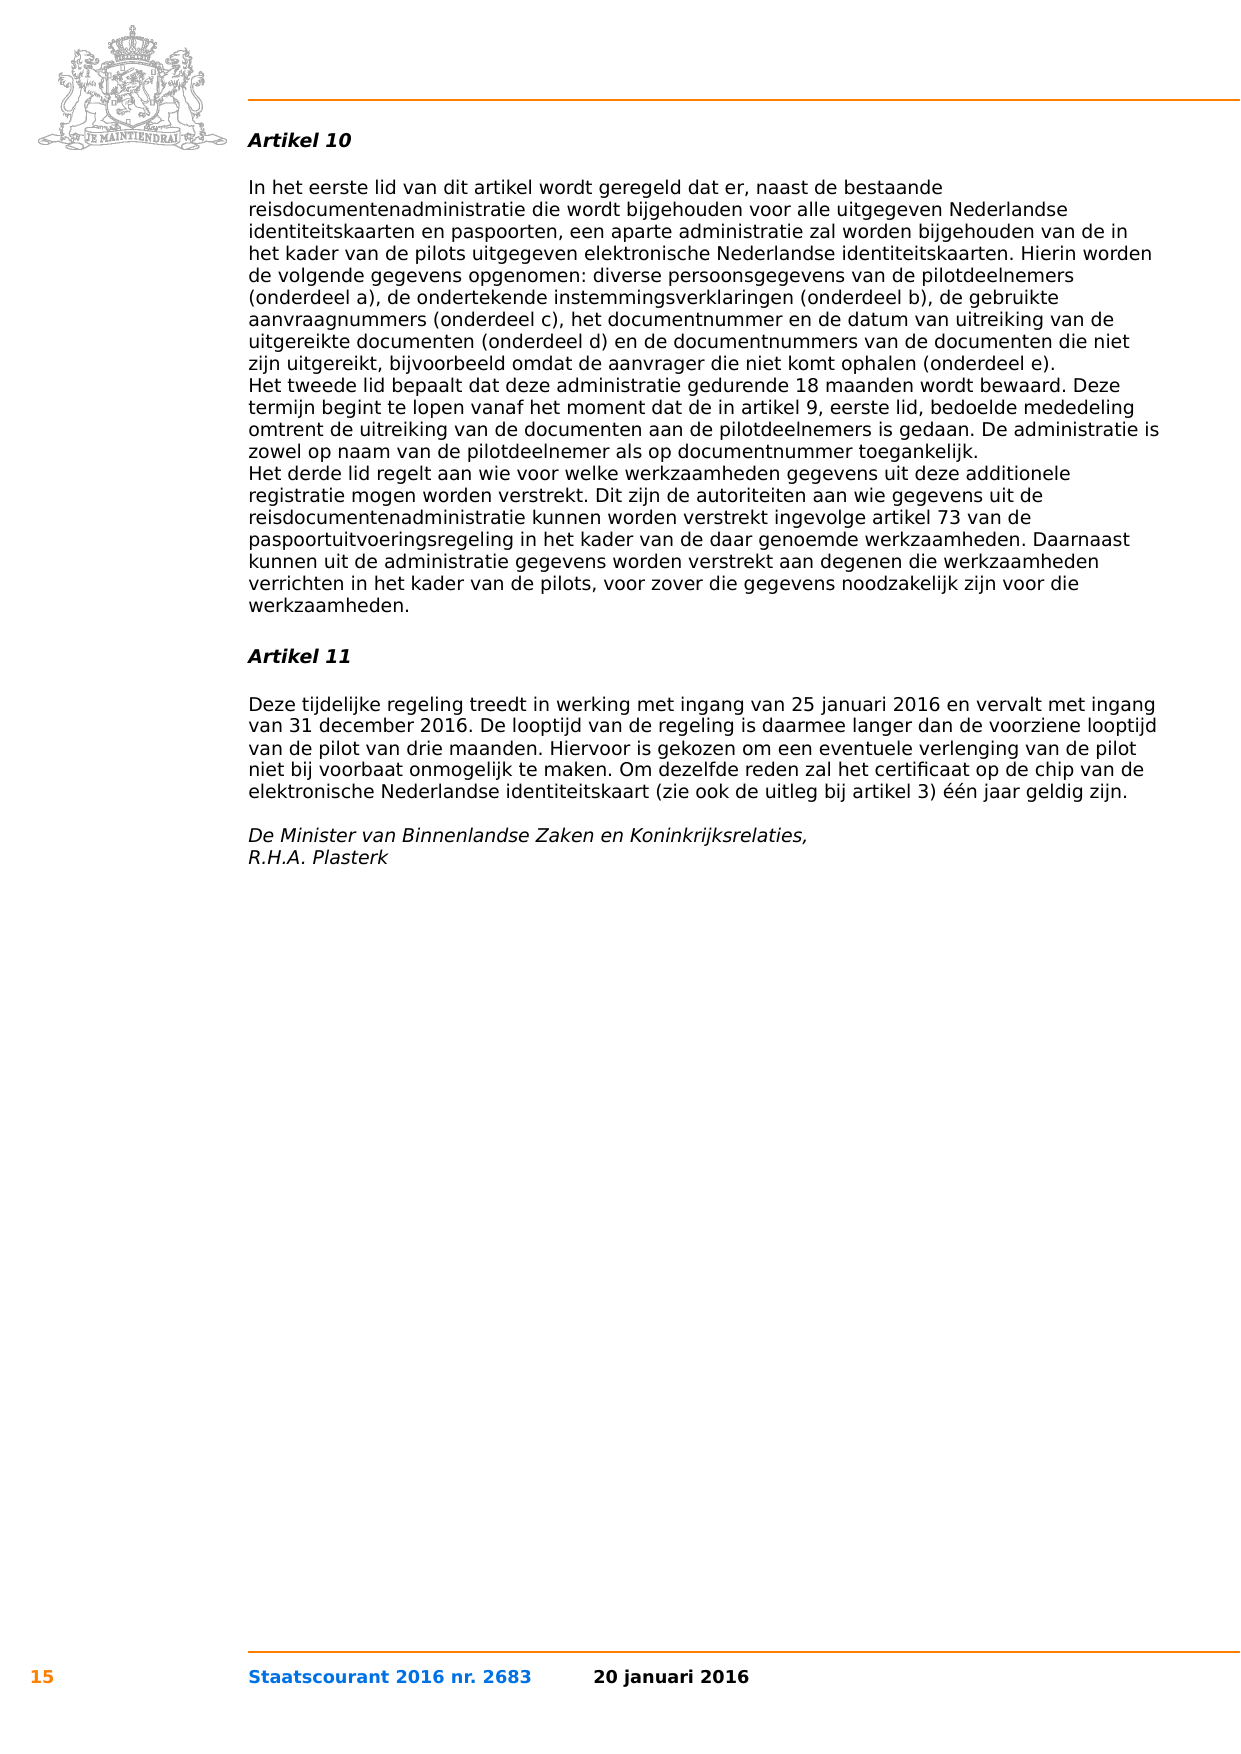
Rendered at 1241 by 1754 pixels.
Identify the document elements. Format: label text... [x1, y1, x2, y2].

text Het derde lid regelt aan wie voor welke werkzaamheden gegevens uit deze additionele registratie mogen worden verstrekt. Dit zijn de autoriteiten aan wie gegevens uit de reisdocumentenadministratie kunnen worden verstrekt ingevolge artikel 73 van de paspoortuitvoeringsregeling in het kader van de daar genoemde werkzaamheden. Daarnaast kunnen uit de administratie gegevens worden verstrekt aan degenen die werkzaamheden verrichten in het kader van de pilots, voor zover die gegevens noodzakelijk zijn voor die werkzaamheden. [248, 463, 1163, 616]
text Het tweede lid bepaalt dat deze administratie gedurende 18 maanden wordt bewaard. Deze termijn begint te lopen vanaf het moment dat de in artikel 9, eerste lid, bedoelde mededeling omtrent de uitreiking van de documenten aan de pilotdeelnemers is gedaan. De administratie is zowel op naam van de pilotdeelnemer als op documentnummer toegankelijk. [248, 375, 1163, 463]
text Deze tijdelijke regeling treedt in werking met ingang van 25 januari 2016 en vervalt met ingang van 31 december 2016. De looptijd van de regeling is daarmee langer dan de voorziene looptijd van de pilot van drie maanden. Hiervoor is gekozen om een eventuele verlenging van de pilot niet bij voorbaat onmogelijk te maken. Om dezelfde reden zal het certificaat op de chip van de elektronische Nederlandse identiteitskaart (zie ook de uitleg bij artikel 3) één jaar geldig zijn. [248, 693, 1163, 803]
subtitle Artikel 11 [248, 646, 1163, 668]
text In het eerste lid van dit artikel wordt geregeld dat er, naast de bestaande reisdocumentenadministratie die wordt bijgehouden voor alle uitgegeven Nederlandse identiteitskaarten en paspoorten, een aparte administratie zal worden bijgehouden van de in het kader van de pilots uitgegeven elektronische Nederlandse identiteitskaarten. Hierin worden de volgende gegevens opgenomen: diverse persoonsgegevens van de pilotdeelnemers (onderdeel a), de ondertekende instemmingsverklaringen (onderdeel b), de gebruikte aanvraagnummers (onderdeel c), het documentnummer en de datum van uitreiking van de uitgereikte documenten (onderdeel d) en de documentnummers van de documenten die niet zijn uitgereikt, bijvoorbeeld omdat de aanvrager die niet komt ophalen (onderdeel e). [248, 177, 1163, 375]
picture [38, 25, 227, 150]
text De Minister van Binnenlandse Zaken en Koninkrijksrelaties, R.H.A. Plasterk [248, 825, 1163, 869]
subtitle Artikel 10 [248, 130, 1163, 152]
